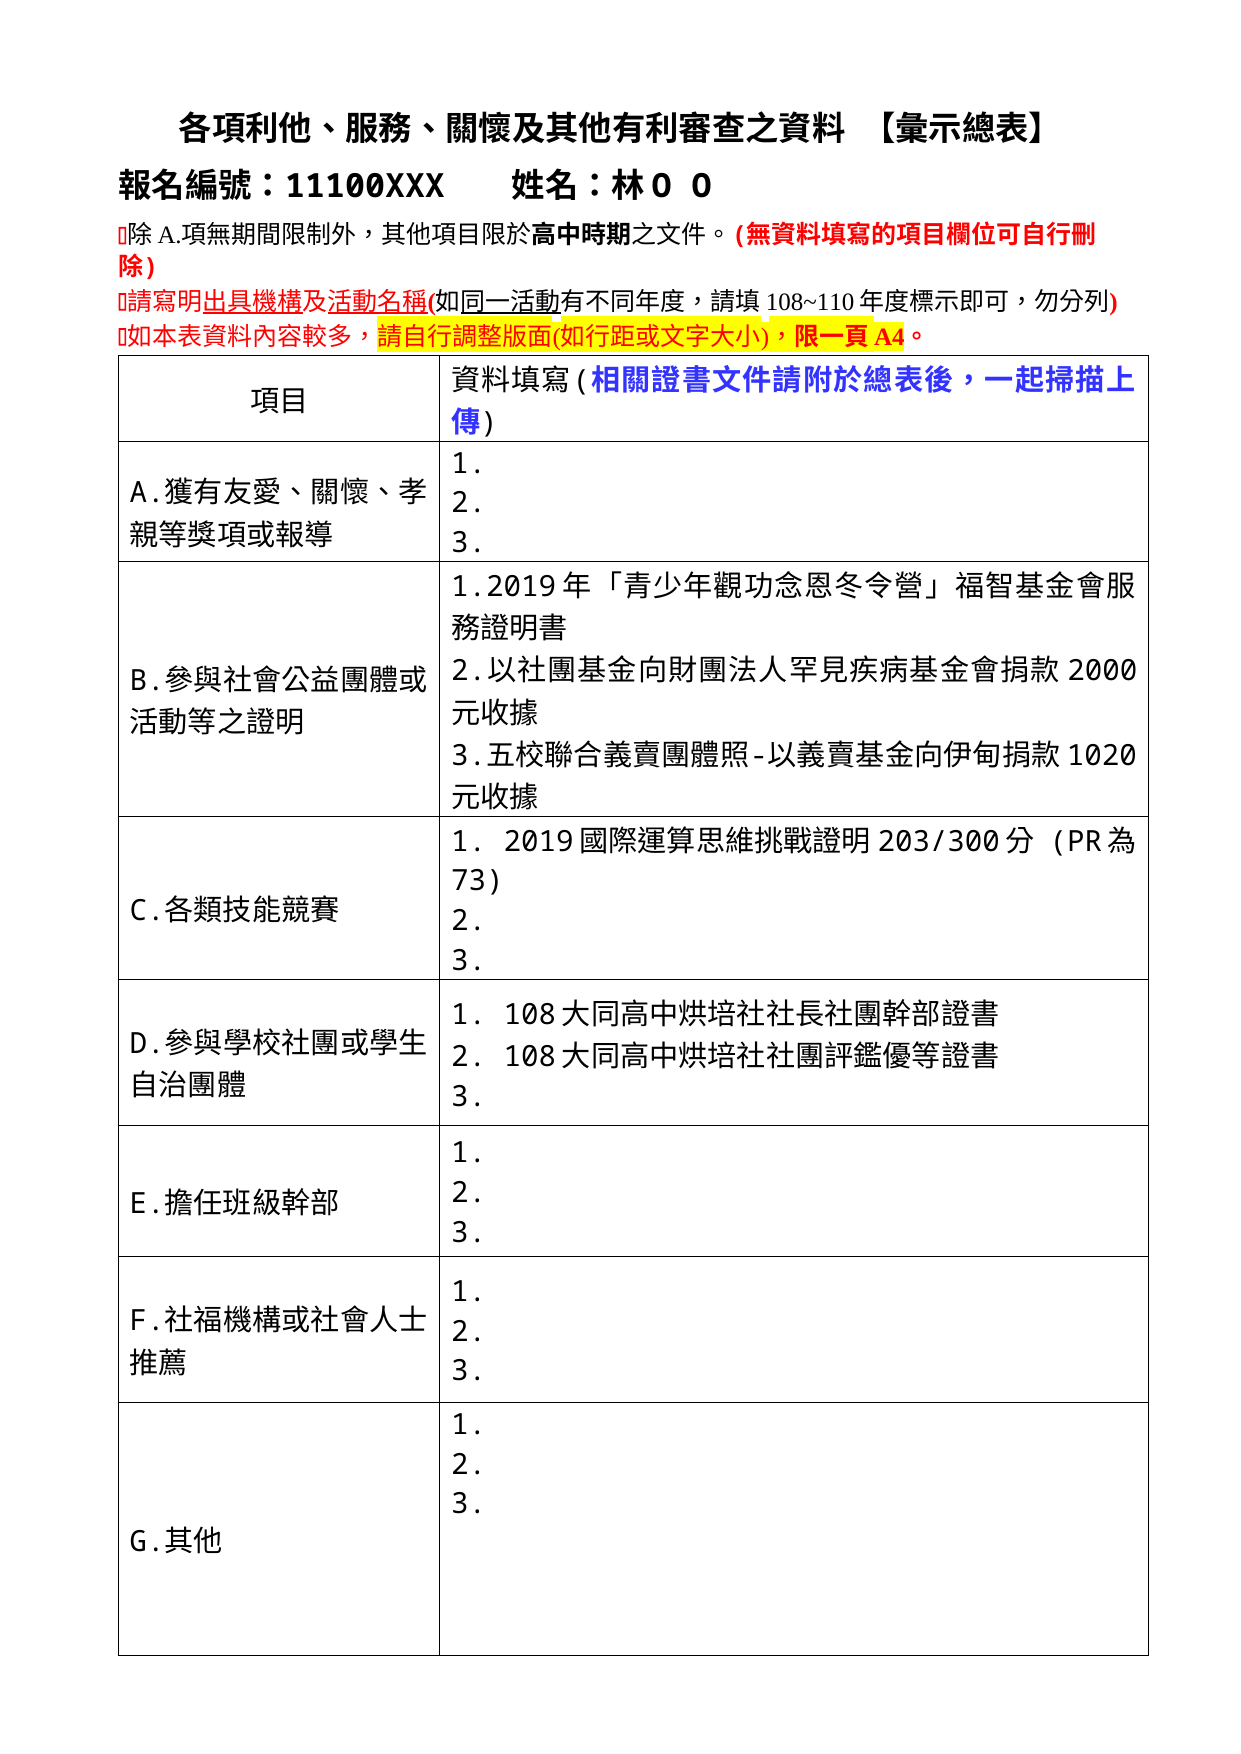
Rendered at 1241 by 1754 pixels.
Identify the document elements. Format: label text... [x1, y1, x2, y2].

table_cell 1. 108大同高中烘培社社長社團幹部證書 2. 108大同高中烘培社社團評鑑優等證書 3. [440, 980, 1148, 1125]
table_cell E.擔任班級幹部 [119, 1126, 439, 1256]
table_cell 1. 2. 3. [440, 1257, 1148, 1402]
text 如本表資料內容較多，請自行調整版面(如行距或文字大小)，限一頁A4。 [118, 320, 1122, 351]
table_cell 1. 2019國際運算思維挑戰證明203/300分 (PR為73) 2. 3. [440, 817, 1148, 979]
text 除A.項無期間限制外，其他項目限於高中時期之文件。(無資料填寫的項目欄位可自行刪除) [118, 219, 1122, 281]
table_cell D.參與學校社團或學生自治團體 [119, 980, 439, 1125]
text 各項利他、服務、關懷及其他有利審查之資料 【彙示總表】 [118, 102, 1122, 150]
table_cell C.各類技能競賽 [119, 817, 439, 979]
table_cell B.參與社會公益團體或活動等之證明 [119, 562, 439, 816]
table_cell G.其他 [119, 1403, 439, 1655]
table_cell A.獲有友愛、關懷、孝親等獎項或報導 [119, 442, 439, 561]
table_cell 1. 2. 3. [440, 1403, 1148, 1655]
table_cell 1.2019年「青少年觀功念恩冬令營」福智基金會服務證明書 2.以社團基金向財團法人罕見疾病基金會捐款2000元收據 3.五校聯合義賣團體照-以義賣基金向伊甸捐款1020元收據 [440, 562, 1148, 816]
table_header 資料填寫(相關證書文件請附於總表後，一起掃描上傳) [440, 356, 1148, 441]
table_cell 1. 2. 3. [440, 442, 1148, 561]
table_cell 1. 2. 3. [440, 1126, 1148, 1256]
text 請寫明出具機構及活動名稱(如同一活動有不同年度，請填108~110年度標示即可，勿分列) [118, 285, 1122, 316]
text 報名編號：11100XXX 姓名：林O O [118, 159, 1122, 208]
table_cell F.社福機構或社會人士推薦 [119, 1257, 439, 1402]
table_header 項目 [119, 356, 439, 441]
